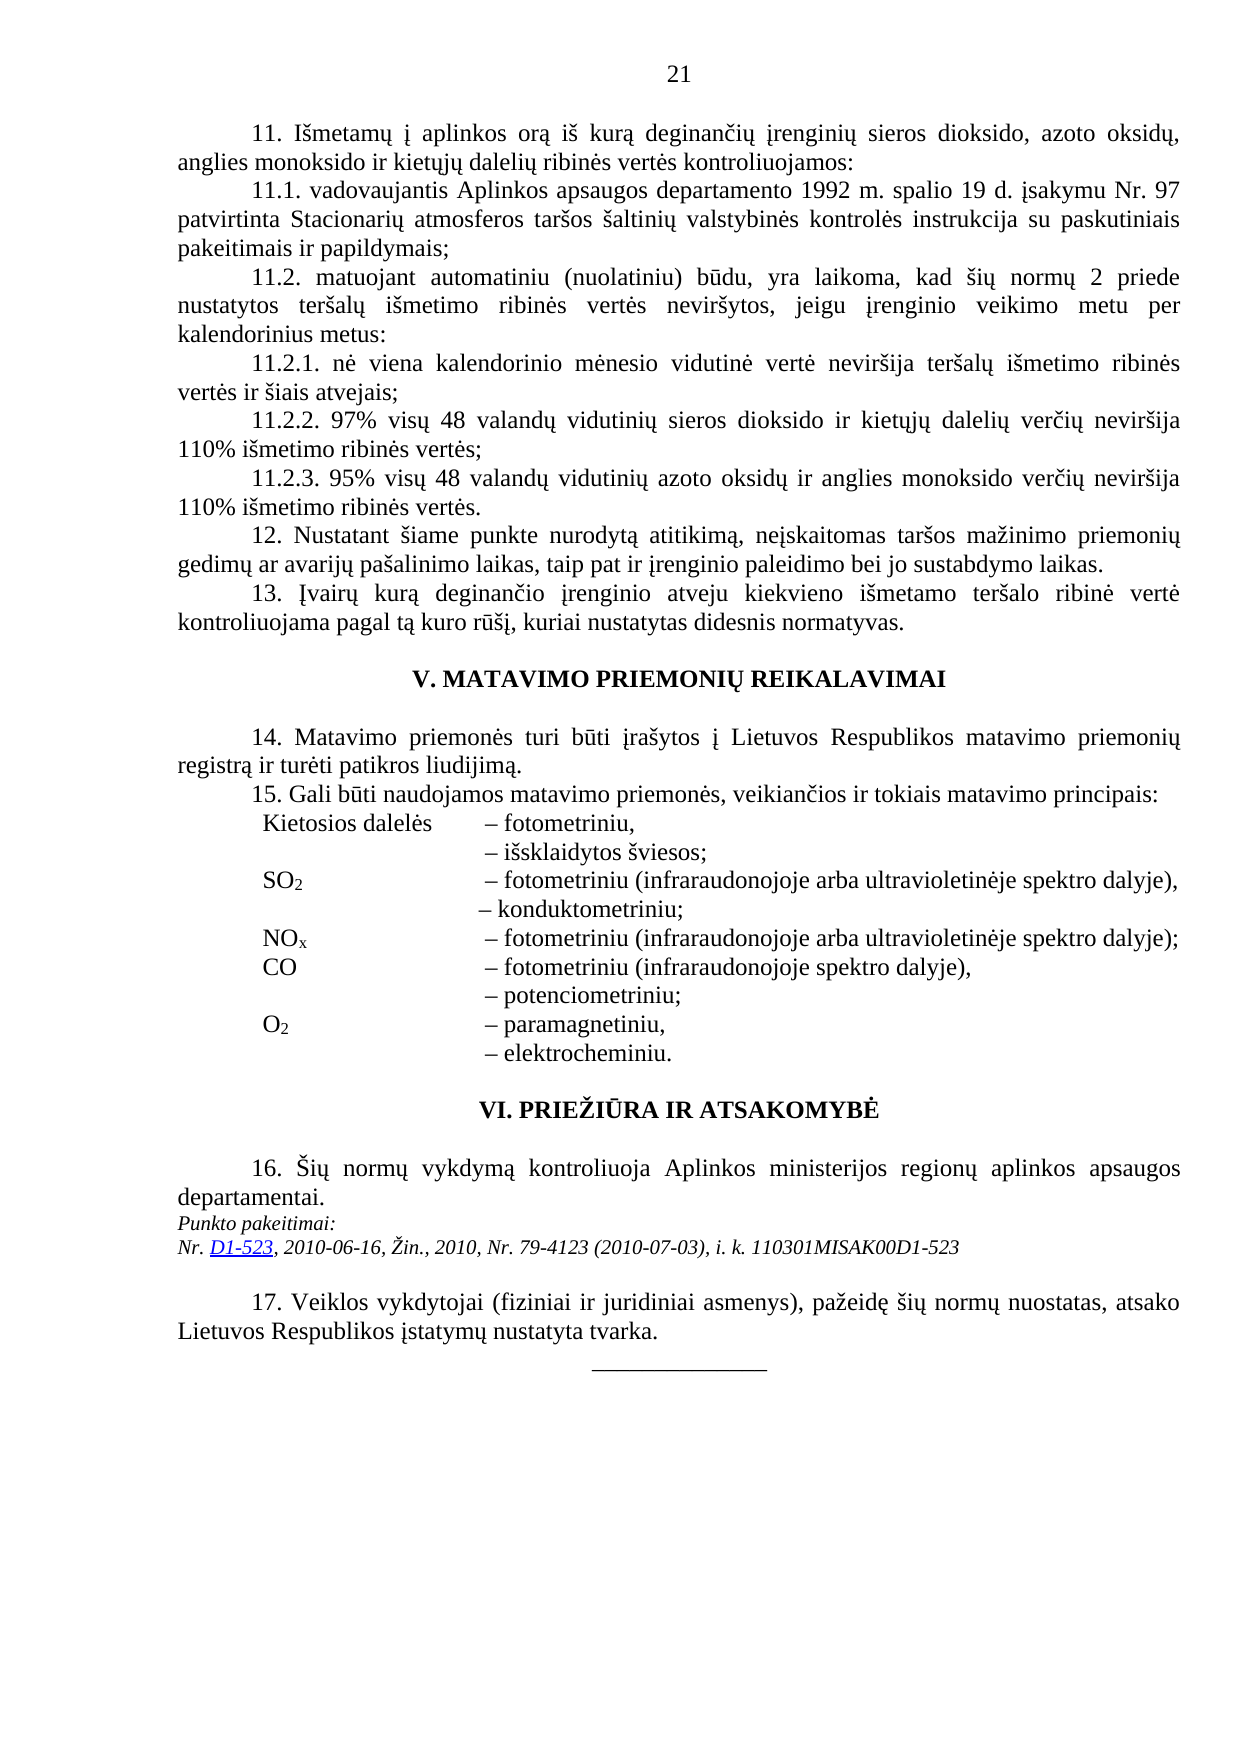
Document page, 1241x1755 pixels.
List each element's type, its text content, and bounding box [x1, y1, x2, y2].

text ______________ [177, 1345, 1181, 1374]
text Punkto pakeitimai: [177, 1211, 1181, 1235]
text VI. PRIEŽIŪRA IR ATSAKOMYBĖ [177, 1096, 1181, 1124]
table_header Kietosios dalelės [177, 808, 467, 837]
table_cell O2 [177, 1009, 467, 1038]
text 11.2. matuojant automatiniu (nuolatiniu) būdu, yra laikoma, kad šių normų 2 priede nustatytos teršalų išmetimo ribinės vertės neviršytos, jeigu įrenginio veikimo metu per kalendorinius metus: [177, 262, 1181, 348]
text 11.2.3. 95% visų 48 valandų vidutinių azoto oksidų ir anglies monoksido verčių neviršija 110% išmetimo ribinės vertės. [177, 463, 1181, 521]
text 15. Gali būti naudojamos matavimo priemonės, veikiančios ir tokiais matavimo principais: [177, 779, 1181, 808]
text V. MATAVIMO PRIEMONIŲ REIKALAVIMAI [177, 664, 1181, 693]
text 11.1. vadovaujantis Aplinkos apsaugos departamento 1992 m. spalio 19 d. įsakymu Nr. 97 patvirtinta Stacionarių atmosferos taršos šaltinių valstybinės kontrolės instrukcija su paskutiniais pakeitimais ir papildymais; [177, 176, 1181, 262]
text 11. Išmetamų į aplinkos orą iš kurą deginančių įrenginių sieros dioksido, azoto oksidų, anglies monoksido ir kietųjų dalelių ribinės vertės kontroliuojamos: [177, 118, 1181, 176]
table_header – fotometriniu, [468, 808, 1204, 837]
table_cell – elektrocheminiu. [468, 1038, 1204, 1067]
text 17. Veiklos vykdytojai (fiziniai ir juridiniai asmenys), pažeidę šių normų nuostatas, atsako Lietuvos Respublikos įstatymų nustatyta tvarka. [177, 1287, 1181, 1345]
table_cell – fotometriniu (infraraudonojoje spektro dalyje), [468, 952, 1204, 981]
text 16. Šių normų vykdymą kontroliuoja Aplinkos ministerijos regionų aplinkos apsaugos departamentai. [177, 1153, 1181, 1211]
table_cell SO2 [177, 866, 467, 894]
table_cell – potenciometriniu; [468, 981, 1204, 1009]
table_cell [177, 981, 467, 1009]
table_cell – konduktometriniu; [468, 894, 1204, 923]
text Nr. D1-523, 2010-06-16, Žin., 2010, Nr. 79-4123 (2010-07-03), i. k. 110301MISAK00D1-523 [177, 1235, 1181, 1259]
table_cell – fotometriniu (infraraudonojoje arba ultravioletinėje spektro dalyje), [468, 866, 1204, 894]
table_cell – fotometriniu (infraraudonojoje arba ultravioletinėje spektro dalyje); [468, 923, 1204, 952]
table_cell CO [177, 952, 467, 981]
table_cell [177, 894, 467, 923]
text 14. Matavimo priemonės turi būti įrašytos į Lietuvos Respublikos matavimo priemonių registrą ir turėti patikros liudijimą. [177, 722, 1181, 779]
text 13. Įvairų kurą deginančio įrenginio atveju kiekvieno išmetamo teršalo ribinė vertė kontroliuojama pagal tą kuro rūšį, kuriai nustatytas didesnis normatyvas. [177, 578, 1181, 636]
text 12. Nustatant šiame punkte nurodytą atitikimą, neįskaitomas taršos mažinimo priemonių gedimų ar avarijų pašalinimo laikas, taip pat ir įrenginio paleidimo bei jo sustabdymo laikas. [177, 521, 1181, 578]
table_cell [177, 1038, 467, 1067]
text 11.2.2. 97% visų 48 valandų vidutinių sieros dioksido ir kietųjų dalelių verčių neviršija 110% išmetimo ribinės vertės; [177, 406, 1181, 463]
table_cell NOx [177, 923, 467, 952]
table_cell [177, 837, 467, 866]
table_cell – paramagnetiniu, [468, 1009, 1204, 1038]
text 11.2.1. nė viena kalendorinio mėnesio vidutinė vertė neviršija teršalų išmetimo ribinės vertės ir šiais atvejais; [177, 348, 1181, 406]
table_cell – išsklaidytos šviesos; [468, 837, 1204, 866]
